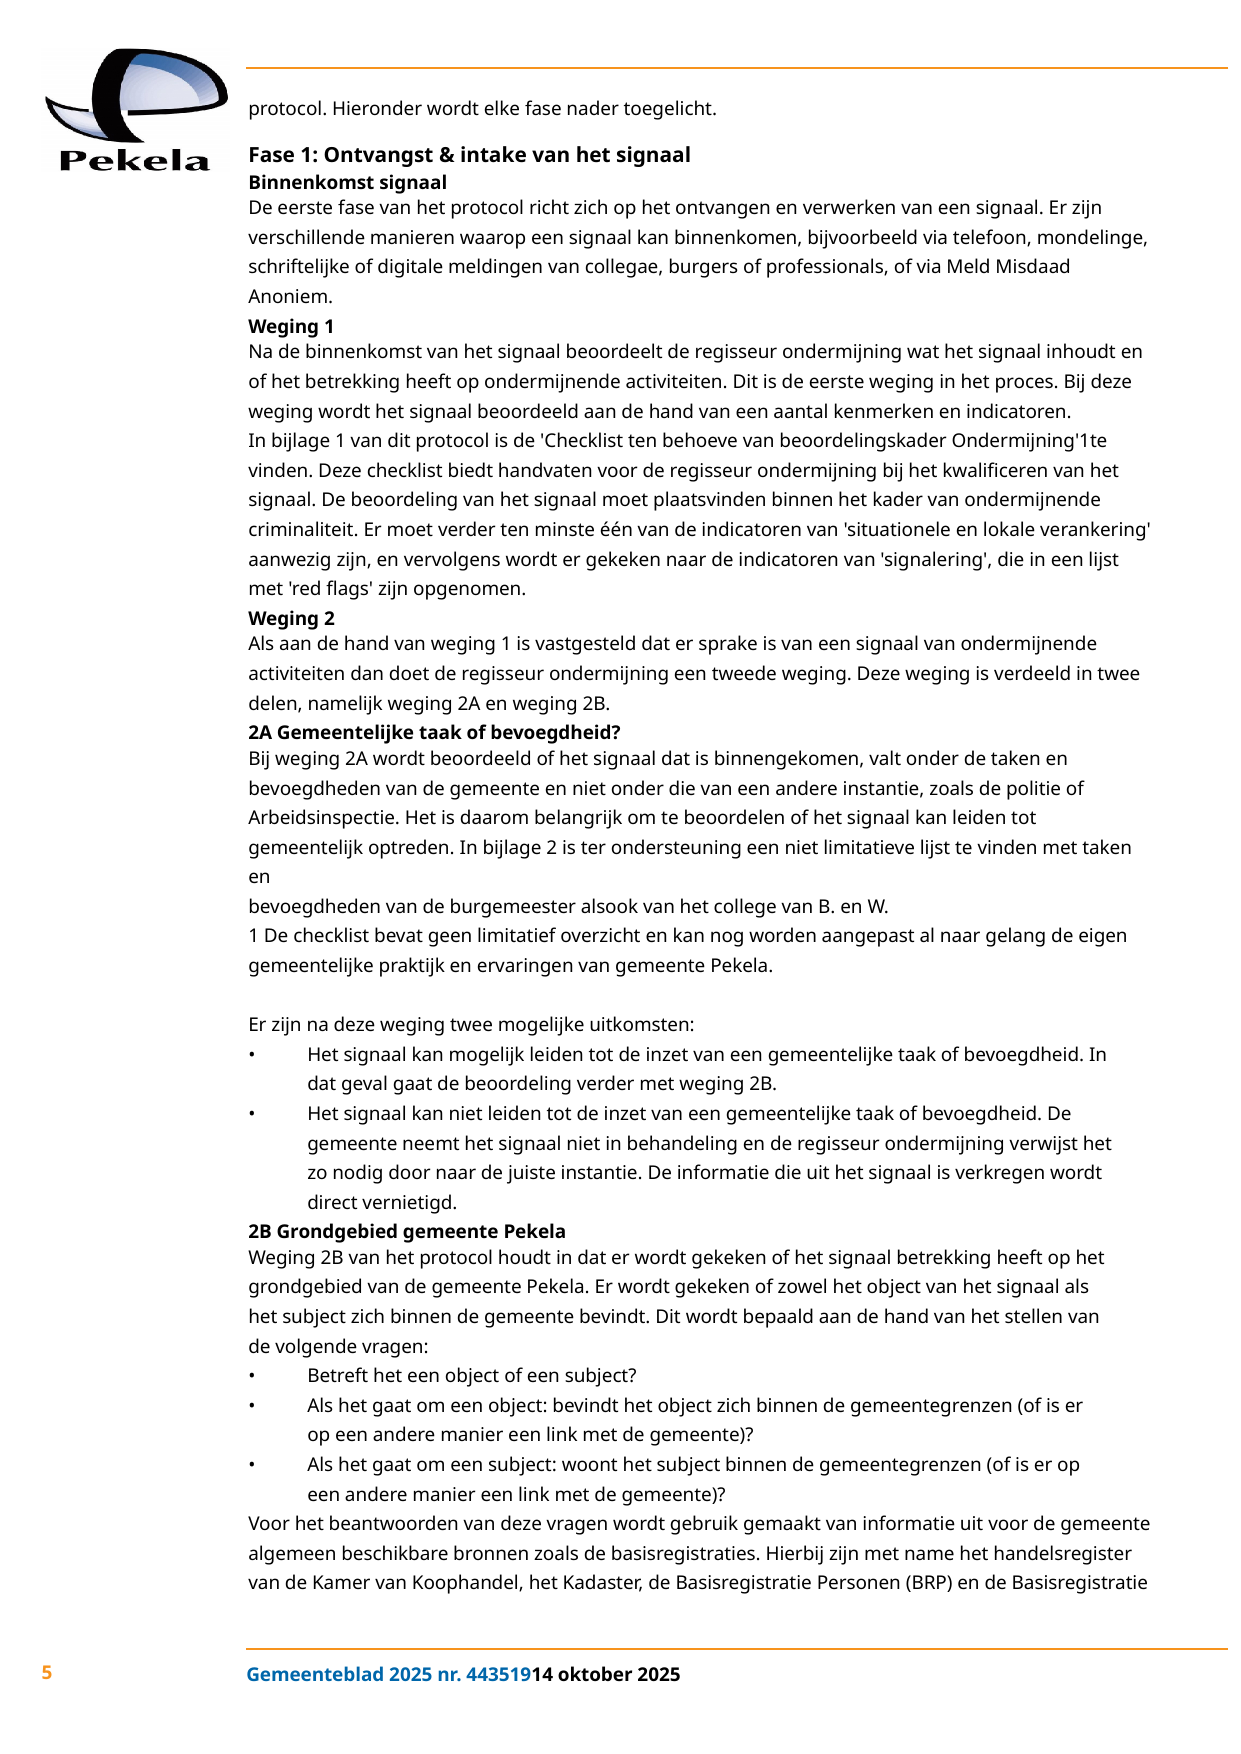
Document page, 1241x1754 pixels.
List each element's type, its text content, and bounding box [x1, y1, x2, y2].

text protocol. Hieronder wordt elke fase nader toegelicht. [248, 95, 1152, 121]
text Binnenkomst signaal [248, 169, 1152, 194]
text Weging 1 [248, 313, 1152, 339]
text grondgebied van de gemeente Pekela. Er wordt gekeken of zowel het object van het signaal als [248, 1274, 1152, 1299]
text 2B Grondgebied gemeente Pekela [248, 1218, 1152, 1244]
list Als het gaat om een subject: woont het subject binnen de gemeentegrenzen (of is er op [248, 1451, 1152, 1477]
list dat geval gaat de beoordeling verder met weging 2B. [248, 1071, 1152, 1096]
list gemeente neemt het signaal niet in behandeling en de regisseur ondermijning verwijst het [248, 1130, 1152, 1155]
text 2A Gemeentelijke taak of bevoegdheid? [248, 719, 1152, 745]
list Het signaal kan niet leiden tot de inzet van een gemeentelijke taak of bevoegdheid. De [248, 1100, 1152, 1126]
text Fase 1: Ontvangst & intake van het signaal [248, 140, 1152, 169]
text In bijlage 1 van dit protocol is de 'Checklist ten behoeve van beoordelingskader Ondermijning'1te vinden. Deze checklist biedt handvaten voor de regisseur ondermijning bij het kwalificeren van het signaal. De beoordeling van het signaal moet plaatsvinden binnen het kader van ondermijnende criminaliteit. Er moet verder ten minste één van de indicatoren van 'situationele en lokale verankering' aanwezig zijn, en vervolgens wordt er gekeken naar de indicatoren van 'signalering', die in een lijst met 'red flags' zijn opgenomen. [248, 427, 1152, 601]
text Als aan de hand van weging 1 is vastgesteld dat er sprake is van een signaal van ondermijnende activiteiten dan doet de regisseur ondermijning een tweede weging. Deze weging is verdeeld in twee delen, namelijk weging 2A en weging 2B. [248, 631, 1152, 716]
text bevoegdheden van de burgemeester alsook van het college van B. en W. [248, 893, 1152, 919]
picture [41, 47, 231, 172]
text de volgende vragen: [248, 1333, 1152, 1359]
list Het signaal kan mogelijk leiden tot de inzet van een gemeentelijke taak of bevoegdheid. In [248, 1041, 1152, 1067]
text Weging 2B van het protocol houdt in dat er wordt gekeken of het signaal betrekking heeft op het [248, 1244, 1152, 1270]
text Na de binnenkomst van het signaal beoordeelt de regisseur ondermijning wat het signaal inhoudt en of het betrekking heeft op ondermijnende activiteiten. Dit is de eerste weging in het proces. Bij deze weging wordt het signaal beoordeeld aan de hand van een aantal kenmerken en indicatoren. [248, 339, 1152, 423]
text 1 De checklist bevat geen limitatief overzicht en kan nog worden aangepast al naar gelang de eigen gemeentelijke praktijk en ervaringen van gemeente Pekela. [248, 923, 1152, 978]
text Er zijn na deze weging twee mogelijke uitkomsten: [248, 1011, 1152, 1037]
text Bij weging 2A wordt beoordeeld of het signaal dat is binnengekomen, valt onder de taken en bevoegdheden van de gemeente en niet onder die van een andere instantie, zoals de politie of Arbeidsinspectie. Het is daarom belangrijk om te beoordelen of het signaal kan leiden tot gemeentelijk optreden. In bijlage 2 is ter ondersteuning een niet limitatieve lijst te vinden met taken en [248, 745, 1152, 889]
text Weging 2 [248, 605, 1152, 631]
list direct vernietigd. [248, 1189, 1152, 1214]
text Voor het beantwoorden van deze vragen wordt gebruik gemaakt van informatie uit voor de gemeente algemeen beschikbare bronnen zoals de basisregistraties. Hierbij zijn met name het handelsregister van de Kamer van Koophandel, het Kadaster, de Basisregistratie Personen (BRP) en de Basisregistratie [248, 1510, 1152, 1595]
list Als het gaat om een object: bevindt het object zich binnen de gemeentegrenzen (of is er [248, 1392, 1152, 1418]
list zo nodig door naar de juiste instantie. De informatie die uit het signaal is verkregen wordt [248, 1159, 1152, 1185]
text het subject zich binnen de gemeente bevindt. Dit wordt bepaald aan de hand van het stellen van [248, 1303, 1152, 1329]
list op een andere manier een link met de gemeente)? [248, 1422, 1152, 1447]
text De eerste fase van het protocol richt zich op het ontvangen en verwerken van een signaal. Er zijn verschillende manieren waarop een signaal kan binnenkomen, bijvoorbeeld via telefoon, mondelinge, schriftelijke of digitale meldingen van collegae, burgers of professionals, of via Meld Misdaad Anoniem. [248, 194, 1152, 309]
list Betreft het een object of een subject? [248, 1362, 1152, 1388]
list een andere manier een link met de gemeente)? [248, 1481, 1152, 1507]
